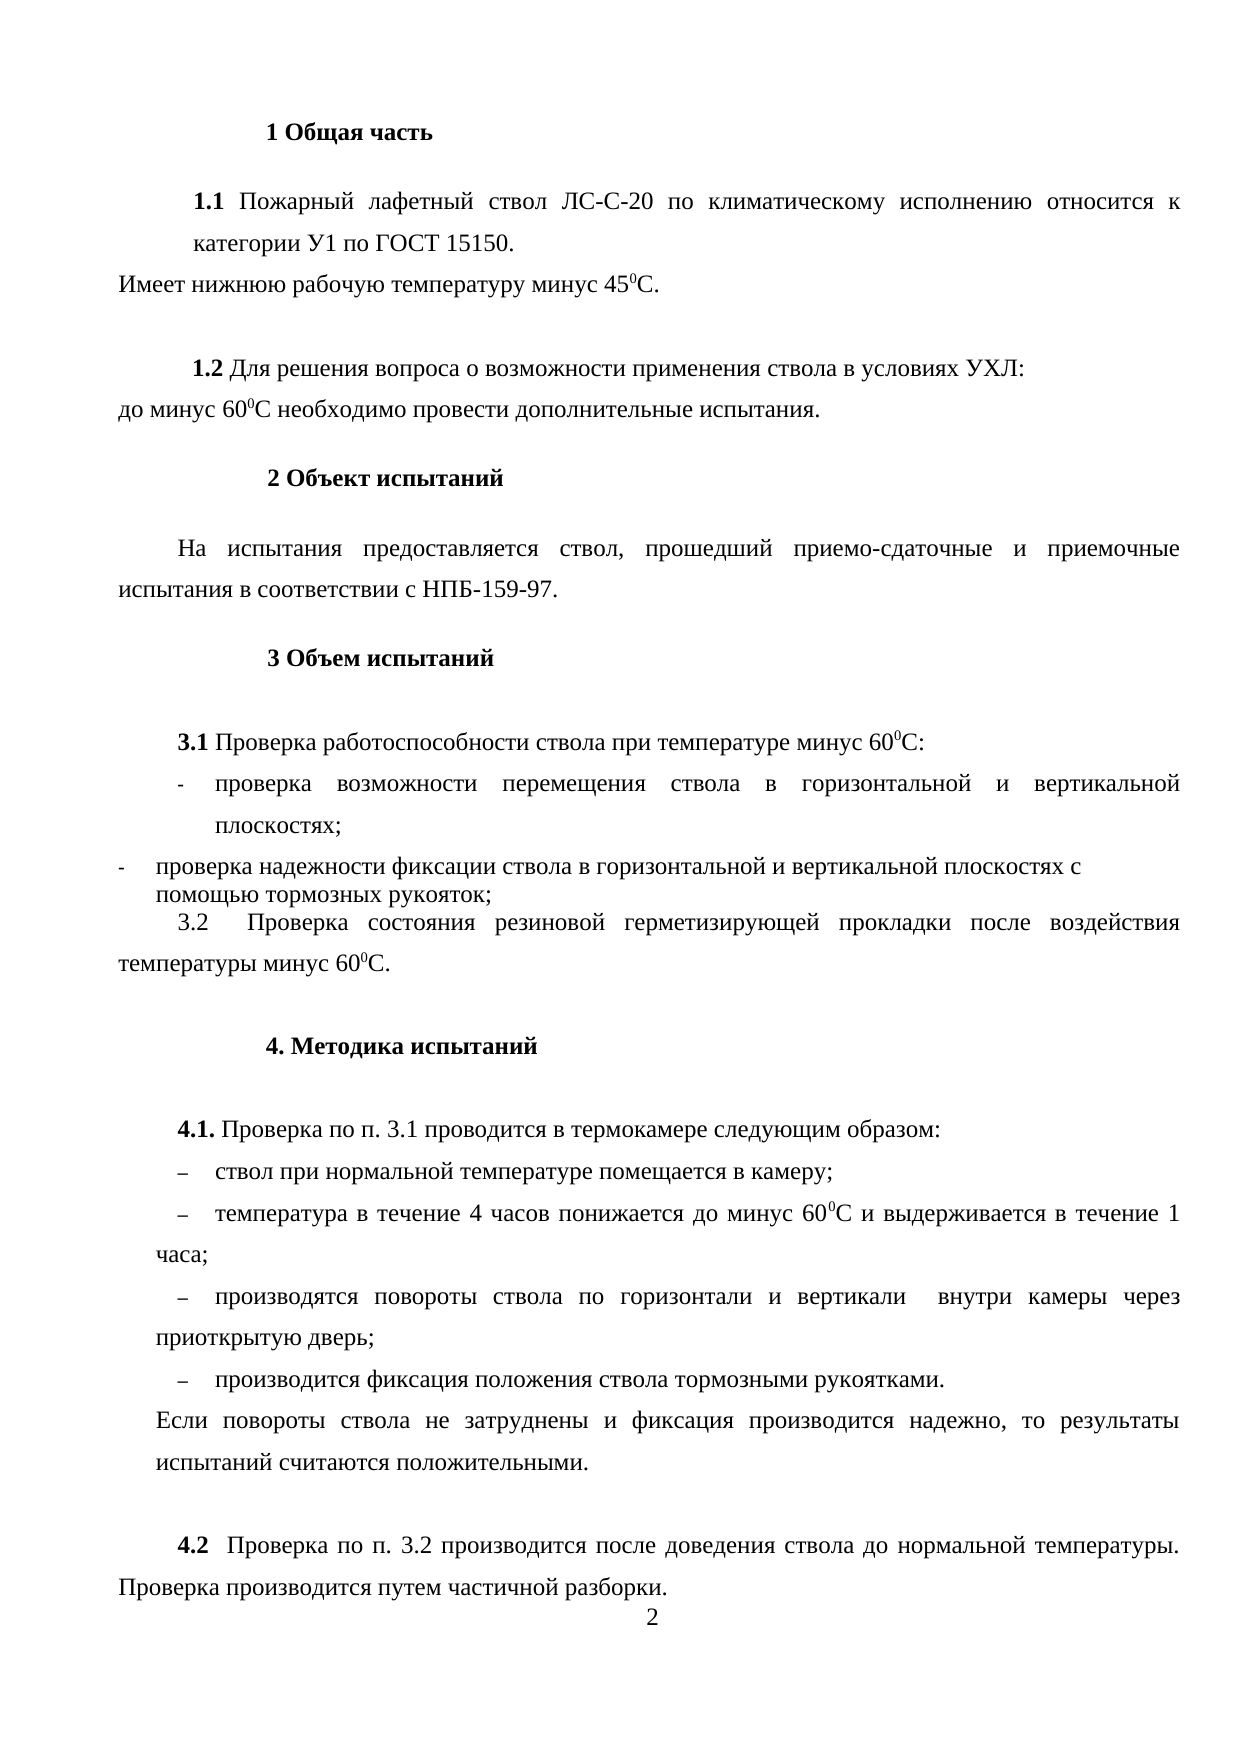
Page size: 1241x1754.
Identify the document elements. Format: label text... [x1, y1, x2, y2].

subtitle 2 Объект испытаний [192, 464, 1181, 492]
text до минус 600С необходимо провести дополнительные испытания. [118, 395, 1181, 423]
text 3.1 Проверка работоспособности ствола при температуре минус 600С: [118, 728, 1181, 755]
list Если повороты ствола не затруднены и фиксация производится надежно, то результаты испытаний считаются положительными. [118, 1407, 1181, 1476]
text 1.2 Для решения вопроса о возможности применения ствола в условиях УХЛ: [118, 354, 1181, 381]
text 4.1. Проверка по п. 3.1 проводится в термокамере следующим образом: [118, 1116, 1181, 1143]
text 4. Методика испытаний [118, 1032, 1181, 1060]
list проверка надежности фиксации ствола в горизонтальной и вертикальной плоскостях с помощью тормозных рукояток; [118, 852, 1181, 908]
list проверка возможности перемещения ствола в горизонтальной и вертикальной плоскостях; [177, 769, 1181, 838]
subtitle 1.1 Пожарный лафетный ствол ЛС-С-20 по климатическому исполнению относится к категории У1 по ГОСТ 15150. [118, 187, 1181, 257]
text 1 Общая часть [118, 118, 1181, 146]
list производятся повороты ствола по горизонтали и вертикали внутри камеры через приоткрытую дверь; [118, 1282, 1181, 1351]
list температура в течение 4 часов понижается до минус 600С и выдерживается в течение 1 часа; [118, 1199, 1181, 1268]
text 4.2 Проверка по п. 3.2 производится после доведения ствола до нормальной температуры. Проверка производится путем частичной разборки. [118, 1531, 1181, 1601]
text На испытания предоставляется ствол, прошедший приемо-сдаточные и приемочные испытания в соответствии с НПБ-159-97. [118, 534, 1181, 603]
text 3.2 Проверка состояния резиновой герметизирующей прокладки после воздействия температуры минус 600С. [118, 908, 1181, 977]
text Имеет нижнюю рабочую температуру минус 450С. [118, 271, 1181, 298]
list ствол при нормальной температуре помещается в камеру; [118, 1157, 1181, 1185]
subtitle 3 Объем испытаний [192, 644, 1181, 672]
list производится фиксация положения ствола тормозными рукоятками. [118, 1365, 1181, 1393]
